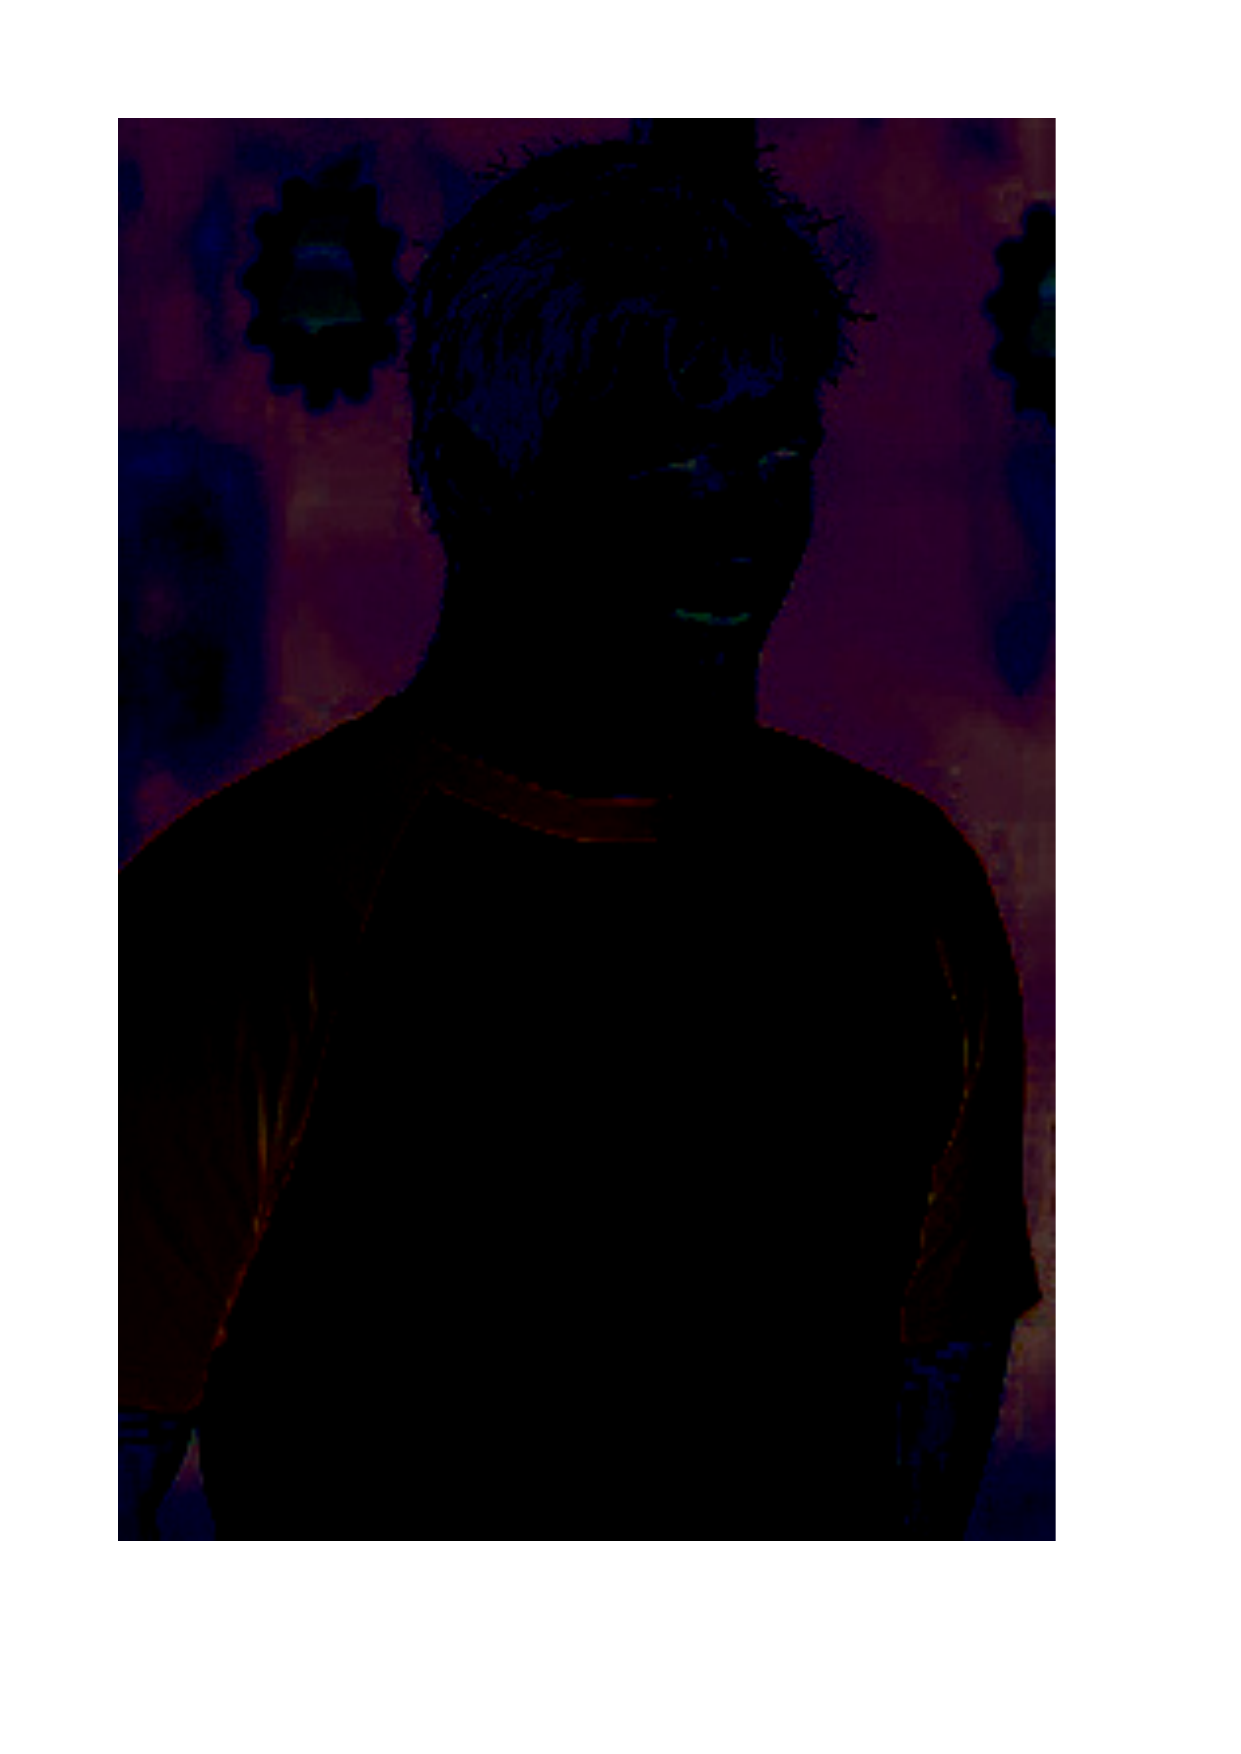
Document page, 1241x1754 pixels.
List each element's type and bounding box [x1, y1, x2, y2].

picture [118, 118, 1056, 1541]
